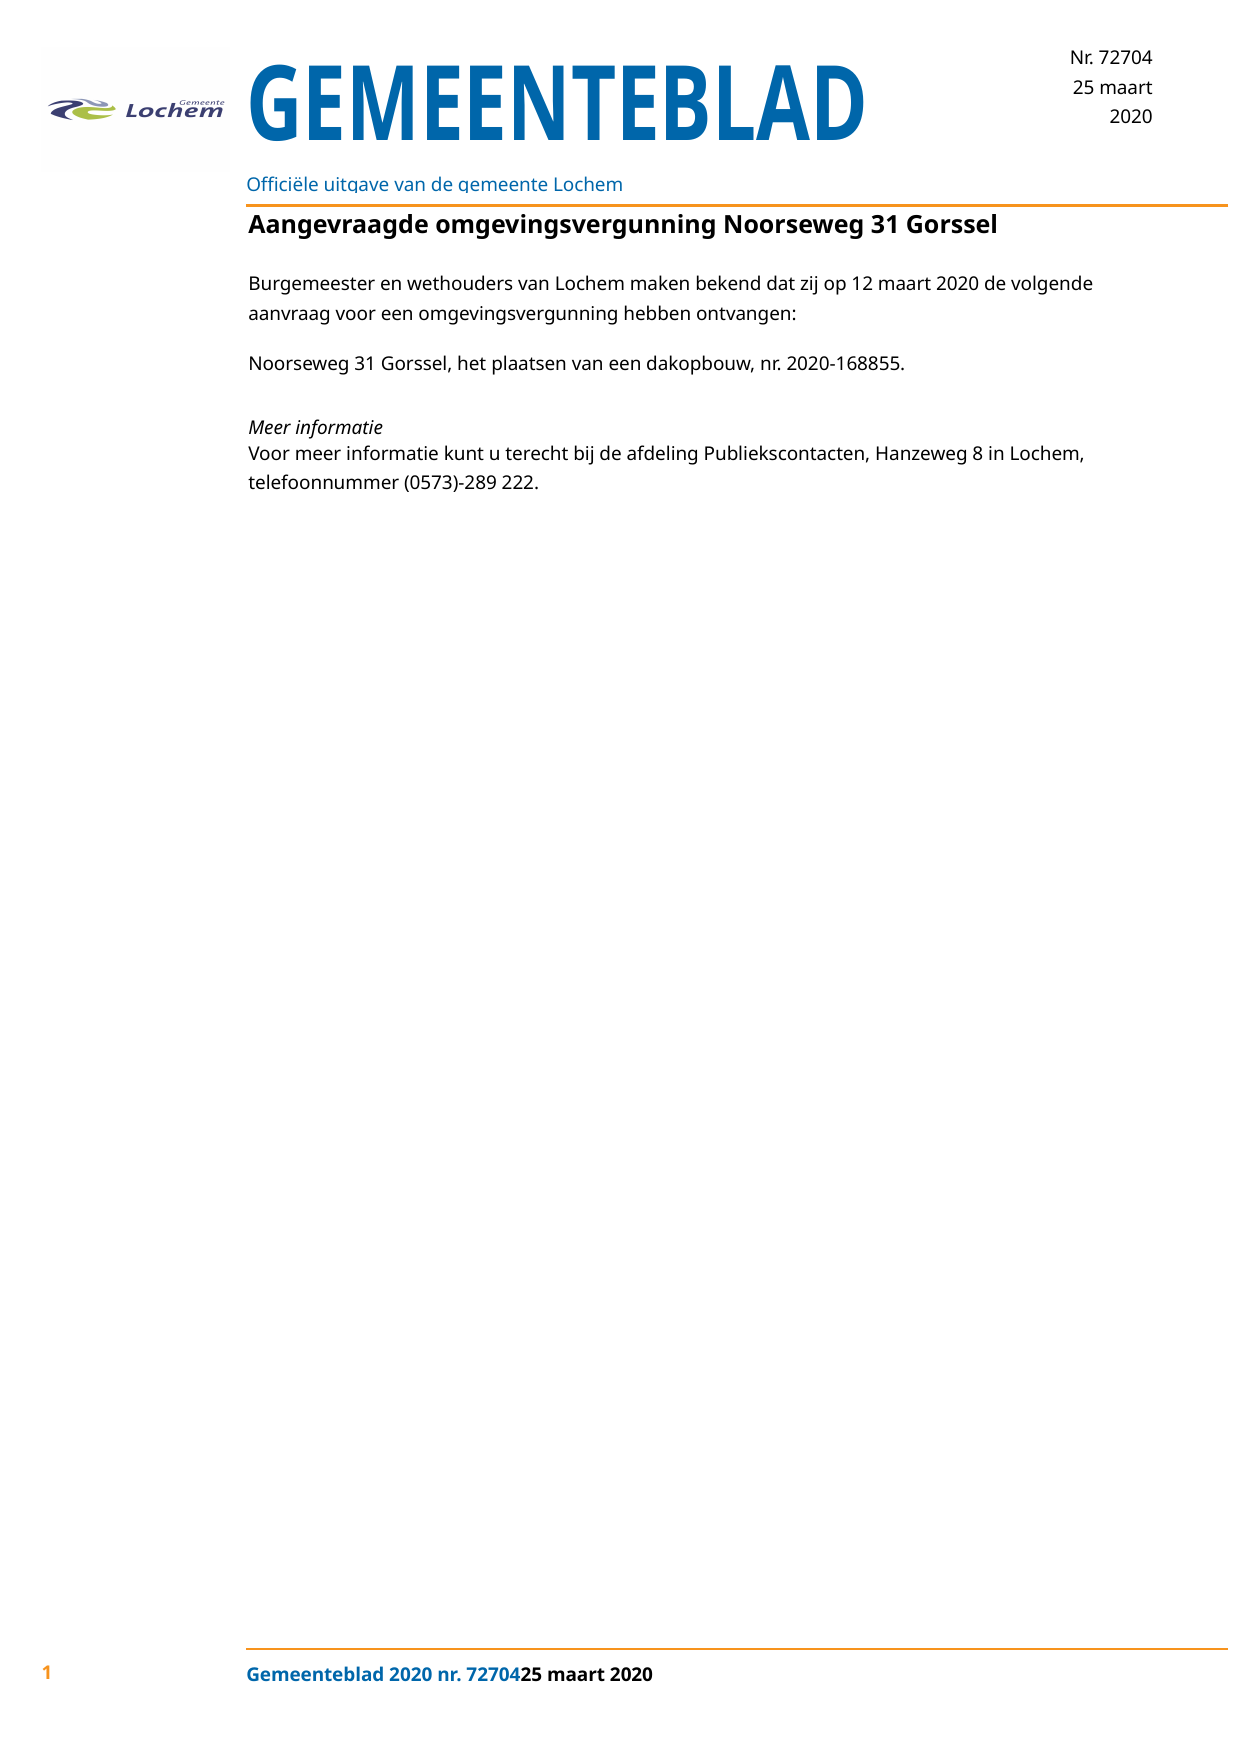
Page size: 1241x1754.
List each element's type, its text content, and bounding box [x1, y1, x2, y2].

text Meer informatie [248, 414, 1152, 440]
picture [41, 47, 231, 172]
text Aangevraagde omgevingsvergunning Noorseweg 31 Gorssel [248, 207, 1152, 241]
text Burgemeester en wethouders van Lochem maken bekend dat zij op 12 maart 2020 de volgende aanvraag voor een omgevingsvergunning hebben ontvangen: [248, 270, 1152, 326]
text Noorseweg 31 Gorssel, het plaatsen van een dakopbouw, nr. 2020-168855. [248, 350, 1152, 376]
text Voor meer informatie kunt u terecht bij de afdeling Publiekscontacten, Hanzeweg 8 in Lochem, telefoonnummer (0573)-289 222. [248, 440, 1152, 495]
